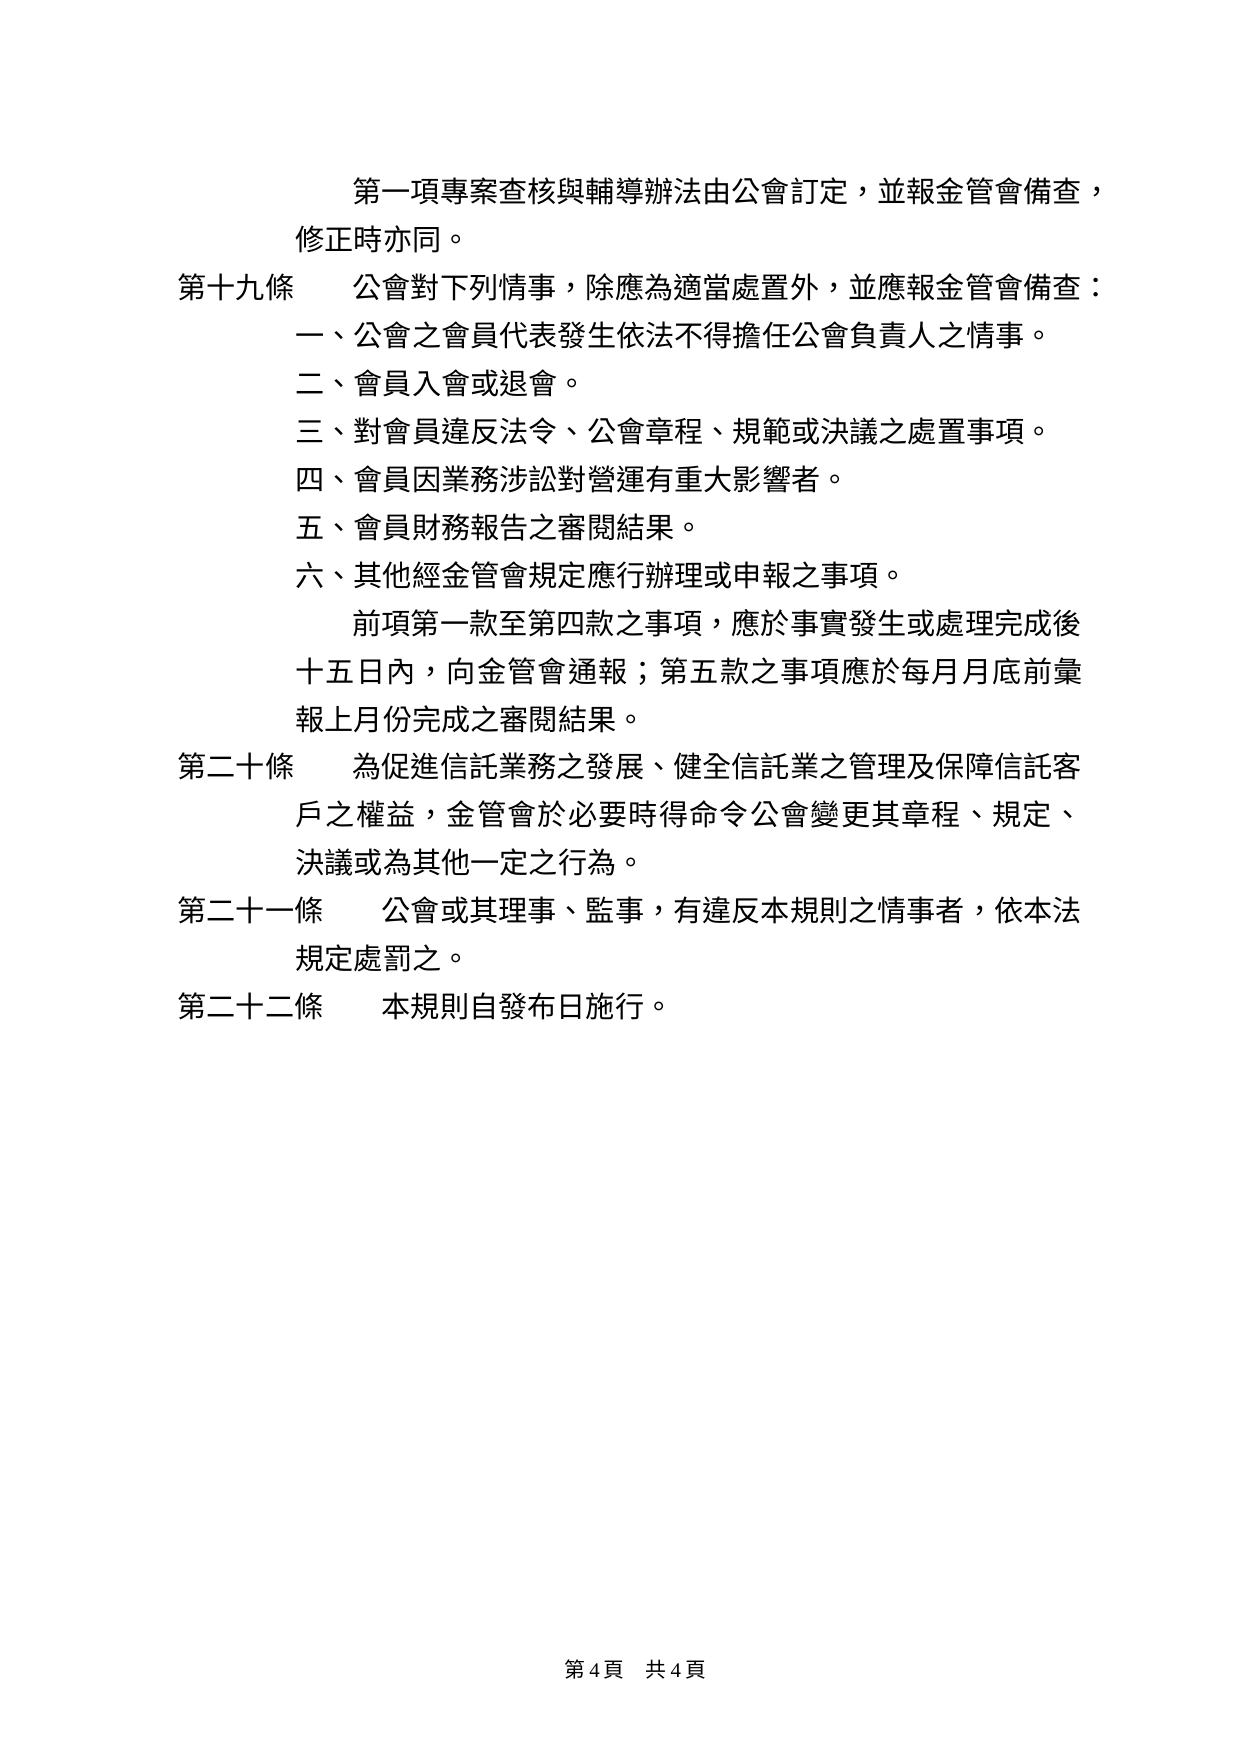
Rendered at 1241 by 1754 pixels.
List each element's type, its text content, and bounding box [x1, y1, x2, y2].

text 四、會員因業務涉訟對營運有重大影響者。 [265, 452, 1082, 500]
text 前項第一款至第四款之事項，應於事實發生或處理完成後十五日內，向金管會通報；第五款之事項應於每月月底前彙報上月份完成之審閱結果。 [177, 596, 1082, 739]
text 一、公會之會員代表發生依法不得擔任公會負責人之情事。 [265, 308, 1082, 356]
text 第二十條 為促進信託業務之發展、健全信託業之管理及保障信託客戶之權益，金管會於必要時得命令公會變更其章程、規定、決議或為其他一定之行為。 [177, 739, 1082, 883]
text 第一項專案查核與輔導辦法由公會訂定，並報金管會備查，修正時亦同。 [177, 164, 1082, 260]
text 二、會員入會或退會。 [265, 356, 1082, 404]
text 六、其他經金管會規定應行辦理或申報之事項。 [265, 548, 1082, 596]
text 第二十一條 公會或其理事、監事，有違反本規則之情事者，依本法規定處罰之。 [177, 883, 1082, 979]
text 第二十二條 本規則自發布日施行。 [177, 979, 1082, 1027]
text 第十九條 公會對下列情事，除應為適當處置外，並應報金管會備查： [177, 260, 1082, 308]
text 三、對會員違反法令、公會章程、規範或決議之處置事項。 [265, 404, 1082, 452]
text 五、會員財務報告之審閱結果。 [265, 500, 1082, 548]
